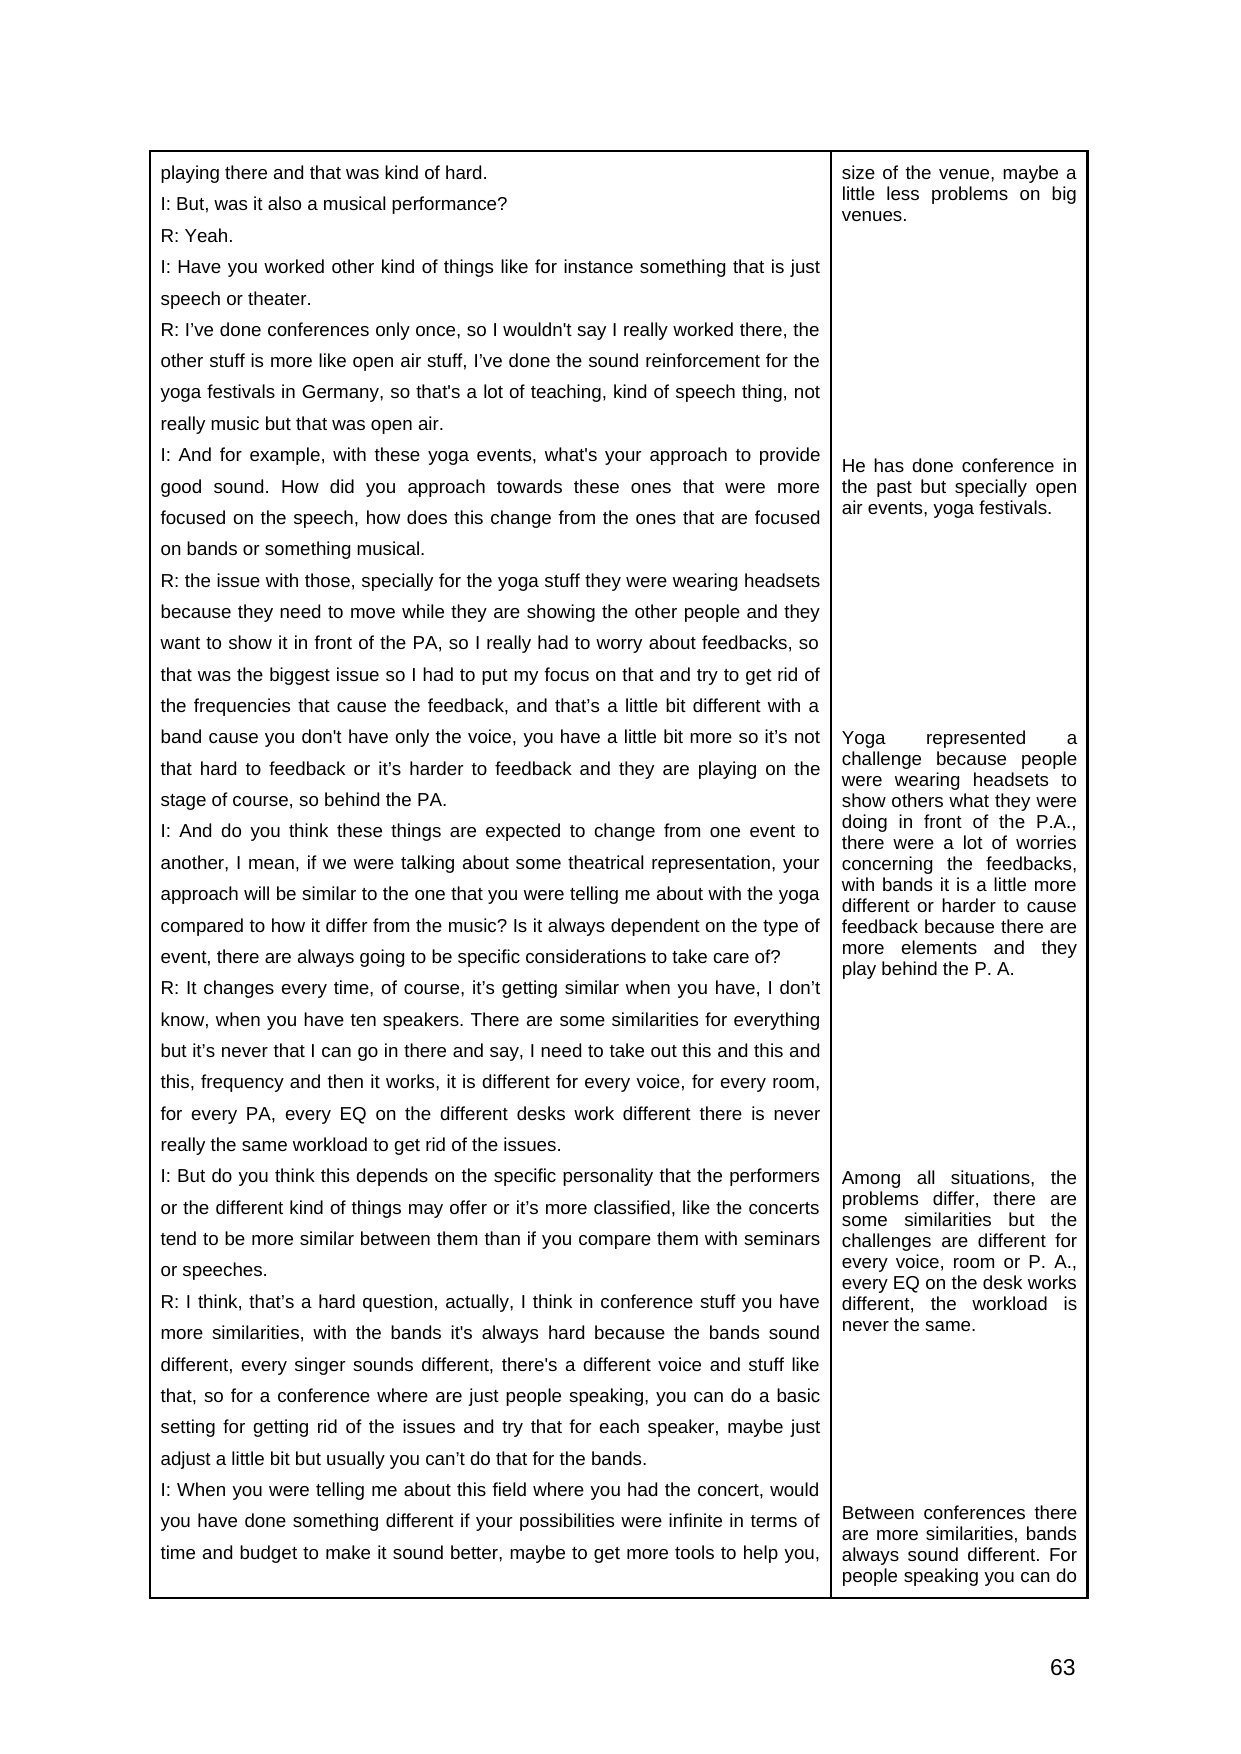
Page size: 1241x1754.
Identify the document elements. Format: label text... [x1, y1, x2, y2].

table_header size of the venue, maybe a little less problems on big venues. He has done conference in the past but specially open air events, yoga festivals. Yoga represented a challenge because people were wearing headsets to show others what they were doing in front of the P.A., there were a lot of worries concerning the feedbacks, with bands it is a little more different or harder to cause feedback because there are more elements and they play behind the P. A. Among all situations, the problems differ, there are some similarities but the challenges are different for every voice, room or P. A., every EQ on the desk works different, the workload is never the same. Between conferences there are more similarities, bands always sound different. For people speaking you can do [832, 152, 1086, 1597]
table_header playing there and that was kind of hard. I: But, was it also a musical performance? R: Yeah. I: Have you worked other kind of things like for instance something that is just speech or theater. R: I’ve done conferences only once, so I wouldn't say I really worked there, the other stuff is more like open air stuff, I’ve done the sound reinforcement for the yoga festivals in Germany, so that's a lot of teaching, kind of speech thing, not really music but that was open air. I: And for example, with these yoga events, what's your approach to provide good sound. How did you approach towards these ones that were more focused on the speech, how does this change from the ones that are focused on bands or something musical. R: the issue with those, specially for the yoga stuff they were wearing headsets because they need to move while they are showing the other people and they want to show it in front of the PA, so I really had to worry about feedbacks, so that was the biggest issue so I had to put my focus on that and try to get rid of the frequencies that cause the feedback, and that’s a little bit different with a band cause you don't have only the voice, you have a little bit more so it’s not that hard to feedback or it’s harder to feedback and they are playing on the stage of course, so behind the PA. I: And do you think these things are expected to change from one event to another, I mean, if we were talking about some theatrical representation, your approach will be similar to the one that you were telling me about with the yoga compared to how it differ from the music? Is it always dependent on the type of event, there are always going to be specific considerations to take care of? R: It changes every time, of course, it’s getting similar when you have, I don’t know, when you have ten speakers. There are some similarities for everything but it’s never that I can go in there and say, I need to take out this and this and this, frequency and then it works, it is different for every voice, for every room, for every PA, every EQ on the different desks work different there is never really the same workload to get rid of the issues. I: But do you think this depends on the specific personality that the performers or the different kind of things may offer or it’s more classified, like the concerts tend to be more similar between them than if you compare them with seminars or speeches. R: I think, that’s a hard question, actually, I think in conference stuff you have more similarities, with the bands it's always hard because the bands sound different, every singer sounds different, there's a different voice and stuff like that, so for a conference where are just people speaking, you can do a basic setting for getting rid of the issues and try that for each speaker, maybe just adjust a little bit but usually you can’t do that for the bands. I: When you were telling me about this field where you had the concert, would you have done something different if your possibilities were infinite in terms of time and budget to make it sound better, maybe to get more tools to help you, [151, 152, 830, 1597]
